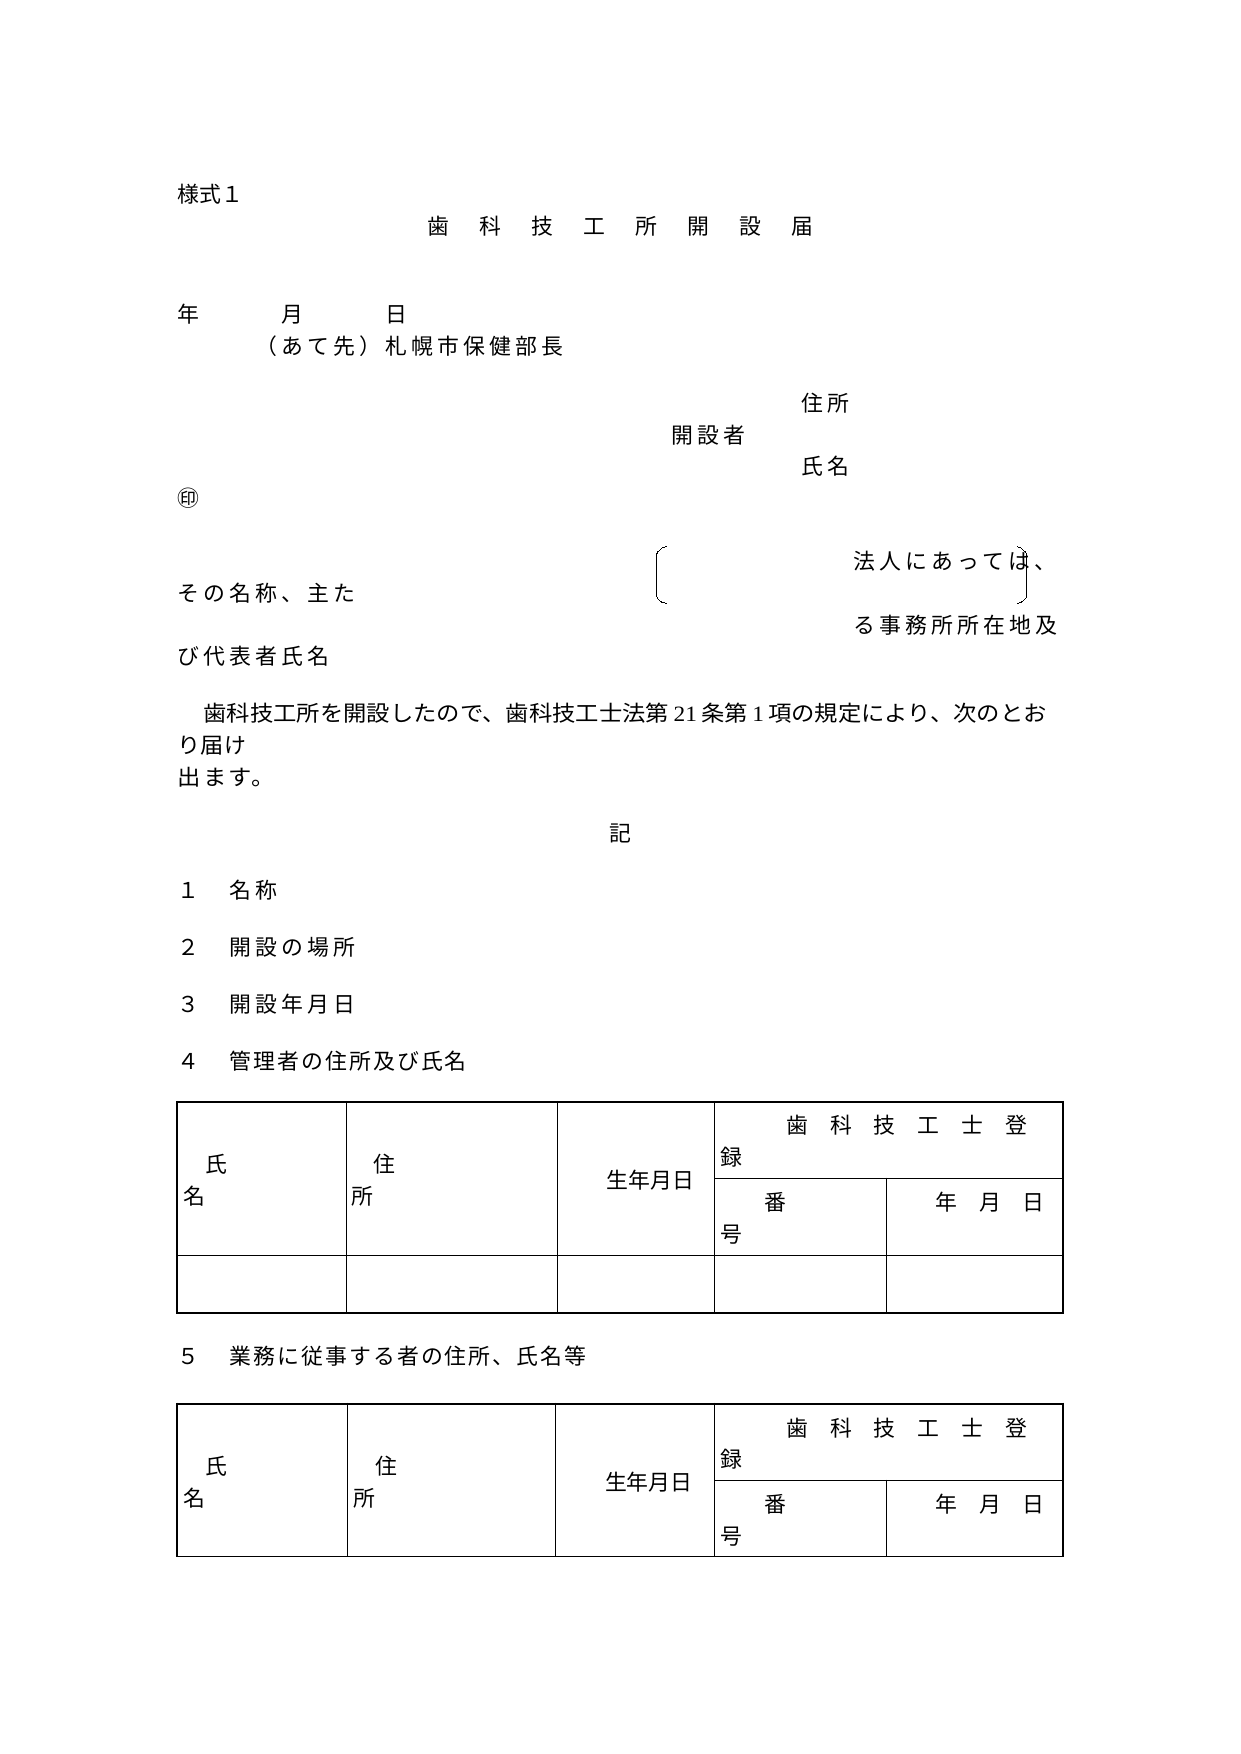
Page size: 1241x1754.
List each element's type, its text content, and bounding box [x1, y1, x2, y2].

table_header 生年月日 [558, 1103, 714, 1254]
table_cell [887, 1256, 1062, 1312]
table_cell [715, 1256, 886, 1312]
text ５ 業務に従事する者の住所、氏名等 [177, 1339, 1063, 1371]
table_header 歯 科 技 工 士 登 録 [715, 1103, 1062, 1178]
text 法人にあっては、その名称、主た [177, 544, 1063, 608]
table_cell [347, 1256, 557, 1312]
text ２ 開設の場所 [177, 930, 1063, 962]
table_header 氏 名 [178, 1103, 346, 1254]
table_cell 番 号 [715, 1481, 886, 1556]
text 歯科技工所を開設したので、歯科技工士法第21条第1項の規定により、次のとおり届け [177, 696, 1063, 759]
table_cell 番 号 [715, 1179, 886, 1254]
text （あて先）札幌市保健部長 [177, 329, 1063, 361]
table_header 住 所 [348, 1405, 555, 1556]
table_header 生年月日 [556, 1405, 714, 1556]
text る事務所所在地及び代表者氏名 [177, 608, 1063, 671]
text 氏名 ㊞ [177, 449, 1063, 513]
table_cell 年 月 日 [887, 1179, 1062, 1254]
text 開設者 [177, 418, 1063, 449]
table_cell [178, 1256, 346, 1312]
table_cell [558, 1256, 714, 1312]
text 住所 [177, 386, 1063, 418]
text ３ 開設年月日 [177, 987, 1063, 1019]
text 出ます。 [177, 759, 1063, 791]
text 歯 科 技 工 所 開 設 届 [177, 209, 1063, 241]
table_header 住 所 [347, 1103, 557, 1254]
table_header 氏 名 [178, 1405, 347, 1556]
text 記 [177, 816, 1063, 848]
text 年 月 日 [177, 266, 1063, 329]
text １ 名称 [177, 873, 1063, 905]
table_cell 年 月 日 [887, 1481, 1062, 1556]
text 様式１ [177, 177, 1063, 209]
table_header 歯 科 技 工 士 登 録 [715, 1405, 1062, 1479]
text ４ 管理者の住所及び氏名 [177, 1044, 1063, 1076]
